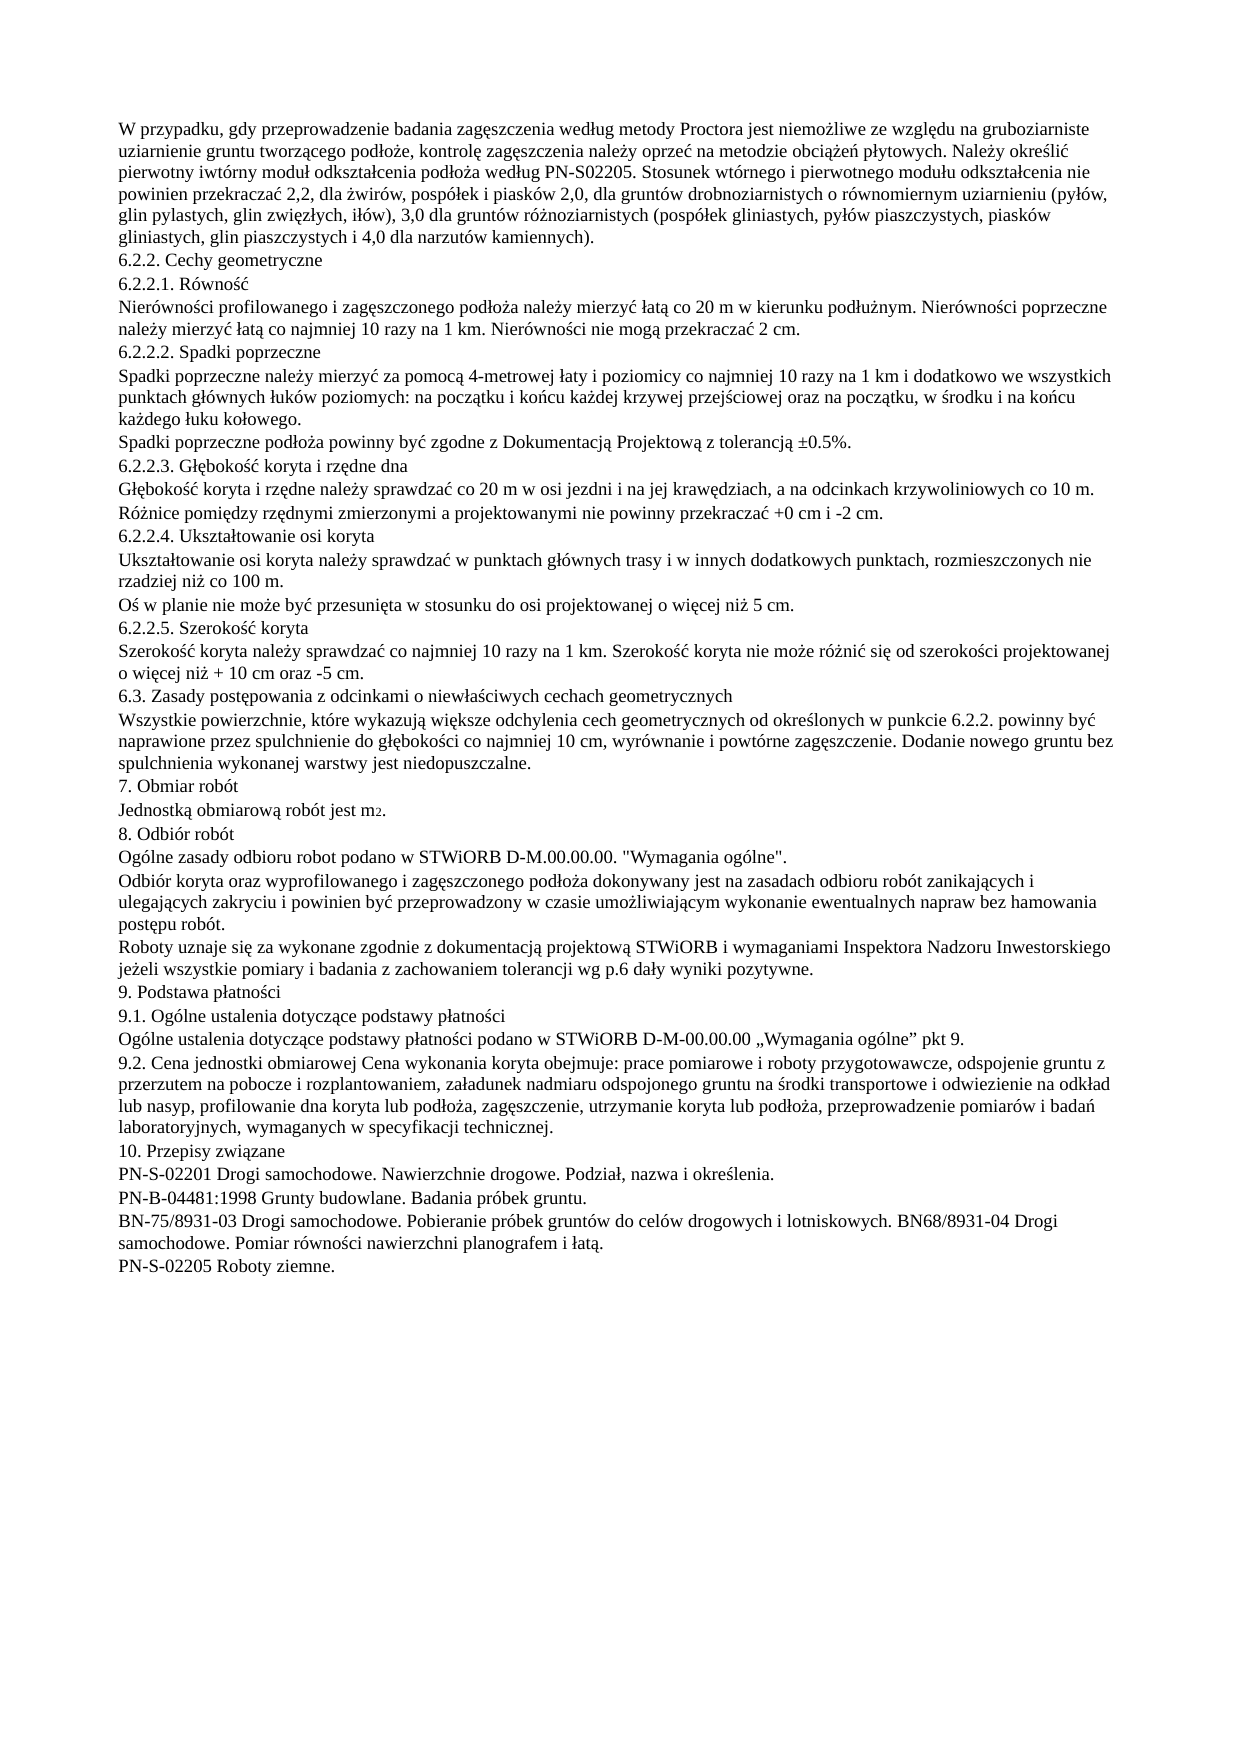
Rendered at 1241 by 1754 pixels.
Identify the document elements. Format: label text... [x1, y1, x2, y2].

text 6.2.2.2. Spadki poprzeczne [118, 341, 1122, 363]
text PN-S-02205 Roboty ziemne. [118, 1255, 1122, 1277]
text Oś w planie nie może być przesunięta w stosunku do osi projektowanej o więcej niż 5 cm. [118, 593, 1122, 615]
text 6.2.2. Cechy geometryczne [118, 249, 1122, 271]
text Nierówności profilowanego i zagęszczonego podłoża należy mierzyć łatą co 20 m w kierunku podłużnym. Nierówności poprzeczne należy mierzyć łatą co najmniej 10 razy na 1 km. Nierówności nie mogą przekraczać 2 cm. [118, 296, 1122, 339]
text Ogólne zasady odbioru robot podano w STWiORB D-M.00.00.00. "Wymagania ogólne". [118, 846, 1122, 868]
text PN-B-04481:1998 Grunty budowlane. Badania próbek gruntu. [118, 1187, 1122, 1208]
text 6.2.2.1. Równość [118, 273, 1122, 294]
text PN-S-02201 Drogi samochodowe. Nawierzchnie drogowe. Podział, nazwa i określenia. [118, 1163, 1122, 1185]
text Spadki poprzeczne podłoża powinny być zgodne z Dokumentacją Projektową z tolerancją ±0.5%. [118, 431, 1122, 453]
text Jednostką obmiarową robót jest m2. [118, 799, 1122, 820]
text 6.3. Zasady postępowania z odcinkami o niewłaściwych cechach geometrycznych [118, 685, 1122, 707]
text 9.1. Ogólne ustalenia dotyczące podstawy płatności [118, 1005, 1122, 1026]
text BN-75/8931-03 Drogi samochodowe. Pobieranie próbek gruntów do celów drogowych i lotniskowych. BN68/8931-04 Drogi samochodowe. Pomiar równości nawierzchni planografem i łatą. [118, 1210, 1122, 1253]
text 9.2. Cena jednostki obmiarowej Cena wykonania koryta obejmuje: prace pomiarowe i roboty przygotowawcze, odspojenie gruntu z przerzutem na pobocze i rozplantowaniem, załadunek nadmiaru odspojonego gruntu na środki transportowe i odwiezienie na odkład lub nasyp, profilowanie dna koryta lub podłoża, zagęszczenie, utrzymanie koryta lub podłoża, przeprowadzenie pomiarów i badań laboratoryjnych, wymaganych w specyfikacji technicznej. [118, 1052, 1122, 1138]
text Głębokość koryta i rzędne należy sprawdzać co 20 m w osi jezdni i na jej krawędziach, a na odcinkach krzywoliniowych co 10 m. [118, 478, 1122, 500]
text 6.2.2.3. Głębokość koryta i rzędne dna [118, 455, 1122, 476]
text 9. Podstawa płatności [118, 981, 1122, 1003]
text Szerokość koryta należy sprawdzać co najmniej 10 razy na 1 km. Szerokość koryta nie może różnić się od szerokości projektowanej o więcej niż + 10 cm oraz -5 cm. [118, 640, 1122, 683]
text 7. Obmiar robót [118, 775, 1122, 797]
text Spadki poprzeczne należy mierzyć za pomocą 4-metrowej łaty i poziomicy co najmniej 10 razy na 1 km i dodatkowo we wszystkich punktach głównych łuków poziomych: na początku i końcu każdej krzywej przejściowej oraz na początku, w środku i na końcu każdego łuku kołowego. [118, 365, 1122, 429]
text Różnice pomiędzy rzędnymi zmierzonymi a projektowanymi nie powinny przekraczać +0 cm i -2 cm. [118, 502, 1122, 523]
text 10. Przepisy związane [118, 1140, 1122, 1161]
text Odbiór koryta oraz wyprofilowanego i zagęszczonego podłoża dokonywany jest na zasadach odbioru robót zanikających i ulegających zakryciu i powinien być przeprowadzony w czasie umożliwiającym wykonanie ewentualnych napraw bez hamowania postępu robót. [118, 870, 1122, 934]
text Ukształtowanie osi koryta należy sprawdzać w punktach głównych trasy i w innych dodatkowych punktach, rozmieszczonych nie rzadziej niż co 100 m. [118, 548, 1122, 592]
text Roboty uznaje się za wykonane zgodnie z dokumentacją projektową STWiORB i wymaganiami Inspektora Nadzoru Inwestorskiego jeżeli wszystkie pomiary i badania z zachowaniem tolerancji wg p.6 dały wyniki pozytywne. [118, 936, 1122, 979]
text W przypadku, gdy przeprowadzenie badania zagęszczenia według metody Proctora jest niemożliwe ze względu na gruboziarniste uziarnienie gruntu tworzącego podłoże, kontrolę zagęszczenia należy oprzeć na metodzie obciążeń płytowych. Należy określić pierwotny iwtórny moduł odkształcenia podłoża według PN-S02205. Stosunek wtórnego i pierwotnego modułu odkształcenia nie powinien przekraczać 2,2, dla żwirów, pospółek i piasków 2,0, dla gruntów drobnoziarnistych o równomiernym uziarnieniu (pyłów, glin pylastych, glin zwięzłych, iłów), 3,0 dla gruntów różnoziarnistych (pospółek gliniastych, pyłów piaszczystych, piasków gliniastych, glin piaszczystych i 4,0 dla narzutów kamiennych). [118, 118, 1122, 247]
text Wszystkie powierzchnie, które wykazują większe odchylenia cech geometrycznych od określonych w punkcie 6.2.2. powinny być naprawione przez spulchnienie do głębokości co najmniej 10 cm, wyrównanie i powtórne zagęszczenie. Dodanie nowego gruntu bez spulchnienia wykonanej warstwy jest niedopuszczalne. [118, 709, 1122, 773]
text 6.2.2.4. Ukształtowanie osi koryta [118, 525, 1122, 547]
text 8. Odbiór robót [118, 823, 1122, 844]
text 6.2.2.5. Szerokość koryta [118, 617, 1122, 638]
text Ogólne ustalenia dotyczące podstawy płatności podano w STWiORB D-M-00.00.00 „Wymagania ogólne” pkt 9. [118, 1028, 1122, 1050]
